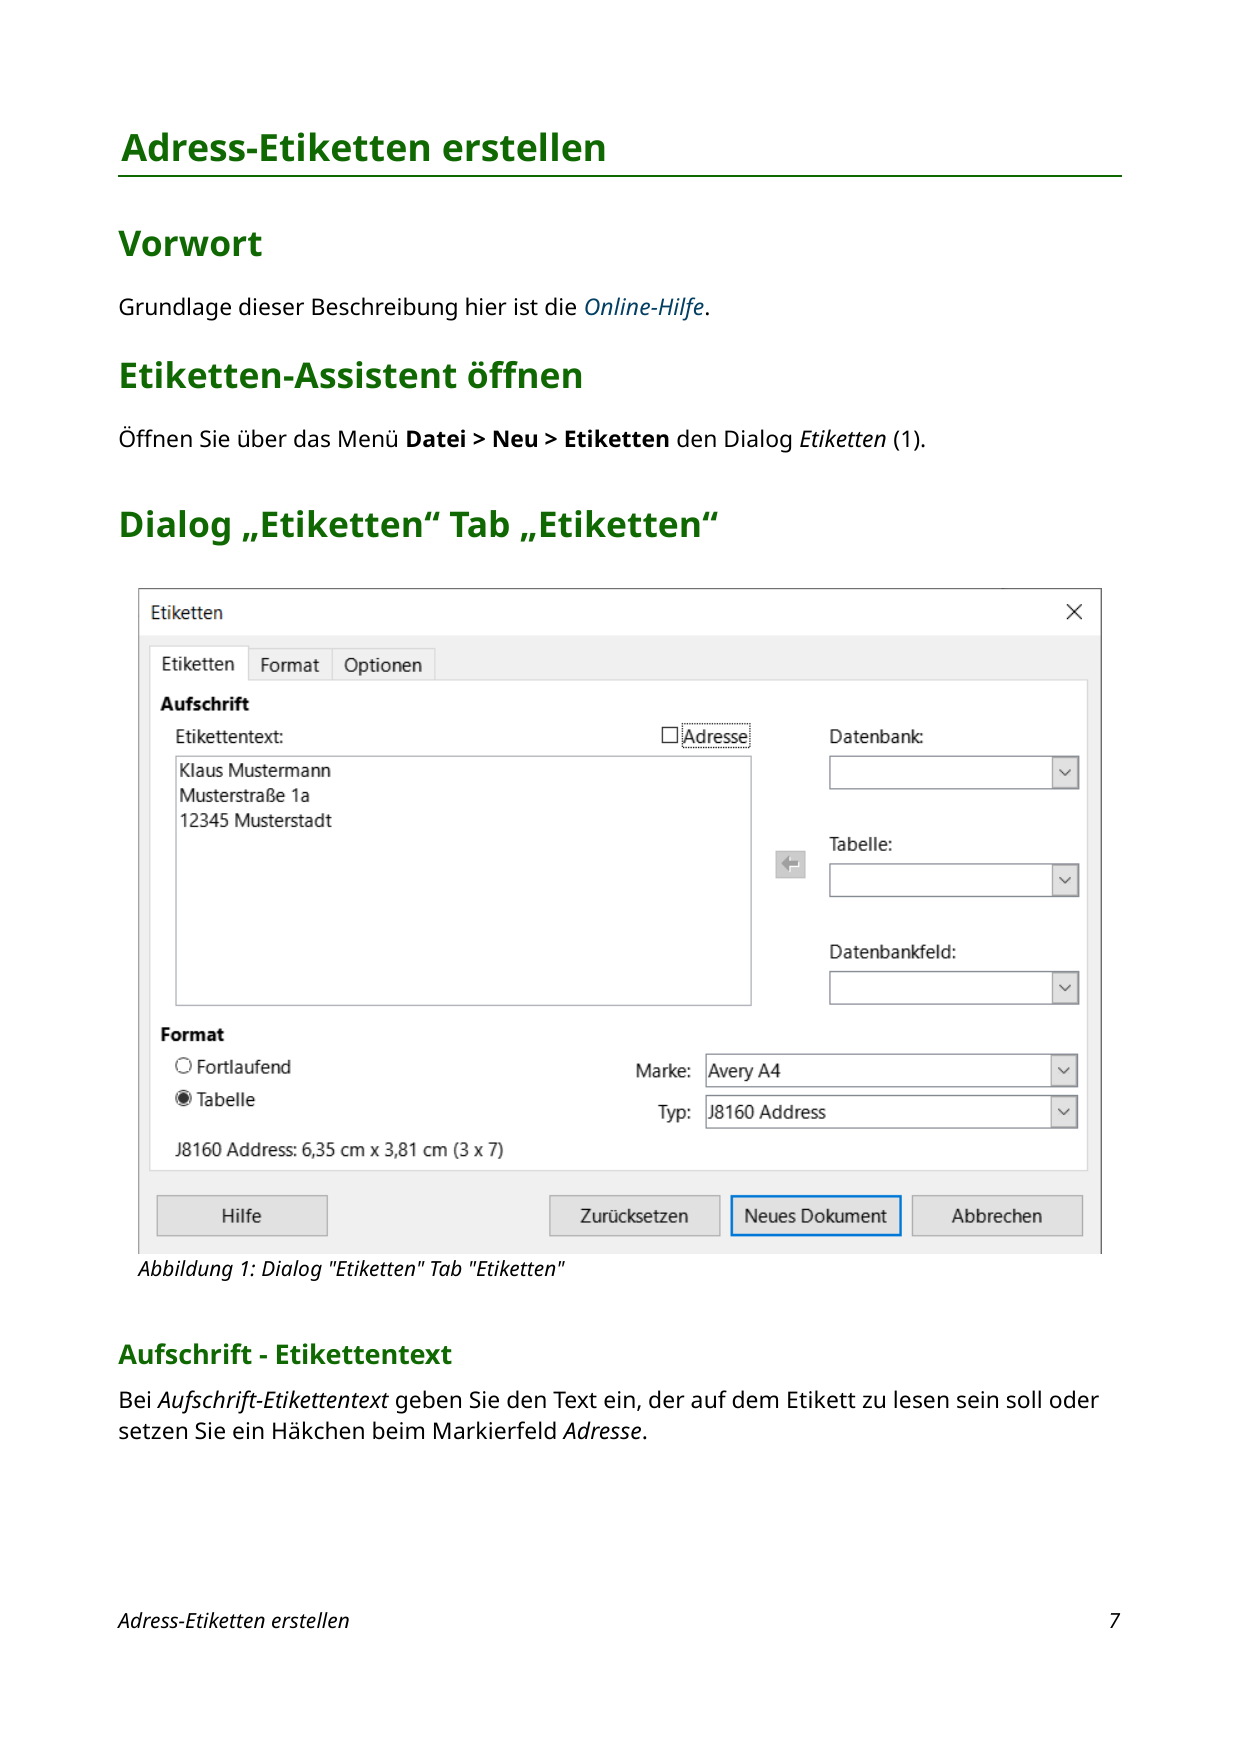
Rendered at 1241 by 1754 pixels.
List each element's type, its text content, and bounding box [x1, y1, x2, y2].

subtitle Vorwort [118, 218, 1122, 267]
subtitle Dialog „Etiketten“ Tab „Etiketten“ [118, 499, 1122, 548]
text Grundlage dieser Beschreibung hier ist die Online-Hilfe. [118, 290, 1122, 321]
picture [138, 588, 1102, 1254]
subtitle Adress-Etiketten erstellen [118, 118, 1122, 175]
text Abbildung 1: Dialog "Etiketten" Tab "Etiketten" [138, 1254, 1102, 1282]
text Öffnen Sie über das Menü Datei > Neu > Etiketten den Dialog Etiketten (Abbildung 1). [118, 423, 1122, 454]
subtitle Aufschrift - Etikettentext [118, 1336, 1122, 1372]
text Bei Aufschrift-Etikettentext geben Sie den Text ein, der auf dem Etikett zu lesen sein soll oder setzen Sie ein Häkchen beim Markierfeld Adresse. [118, 1384, 1122, 1446]
subtitle Etiketten-Assistent öffnen [118, 351, 1122, 399]
